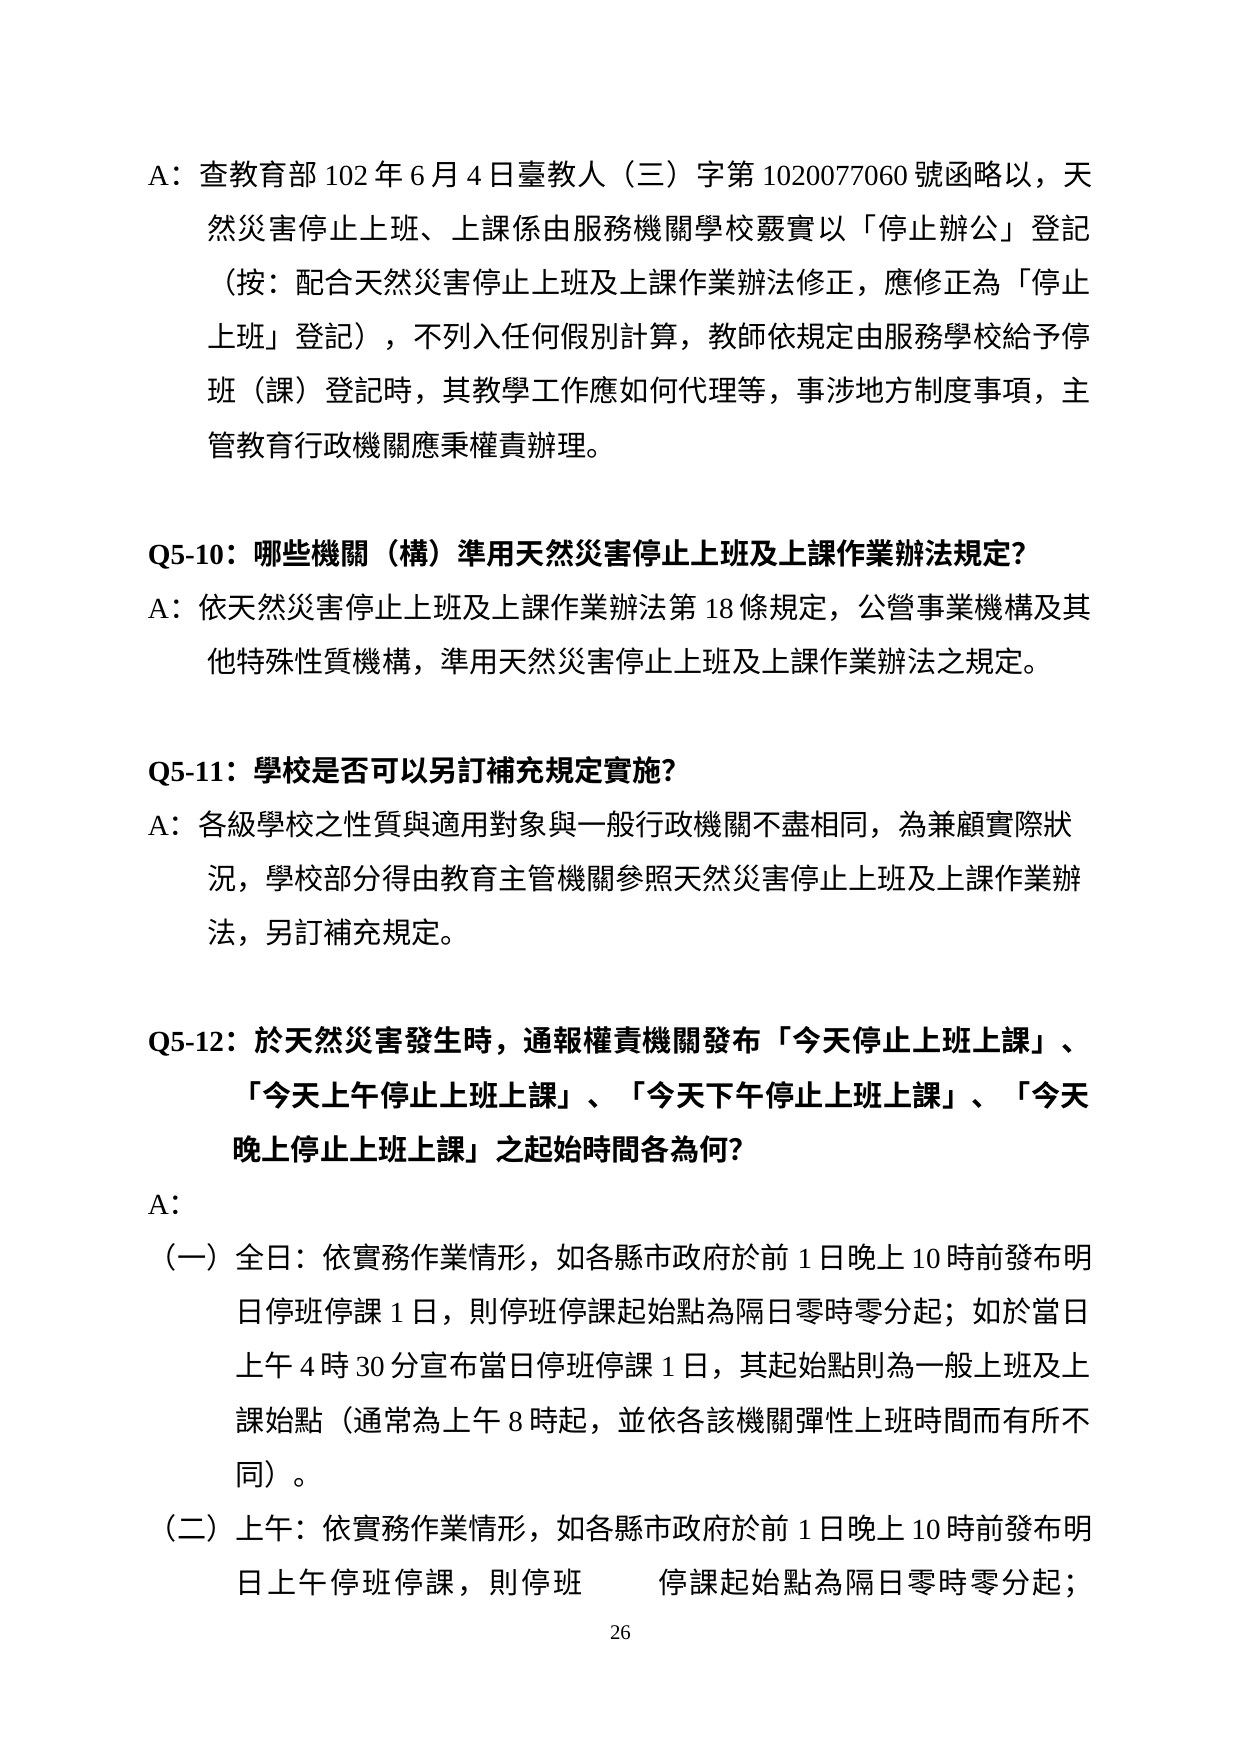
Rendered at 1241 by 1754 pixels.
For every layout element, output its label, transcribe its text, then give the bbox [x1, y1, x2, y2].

text Q5-12：於天然災害發生時，通報權責機關發布「今天停止上班上課」、「今天上午停止上班上課」、「今天下午停止上班上課」、「今天晚上停止上班上課」之起始時間各為何？ [148, 1008, 1092, 1171]
text （二）上午：依實務作業情形，如各縣市政府於前1日晚上10時前發布明日上午停班停課，則停班停課起始點為隔日零時零分起； [148, 1496, 1092, 1604]
text A： [148, 1171, 1092, 1225]
text A：各級學校之性質與適用對象與一般行政機關不盡相同，為兼顧實際狀況，學校部分得由教育主管機關參照天然災害停止上班及上課作業辦法，另訂補充規定。 [148, 792, 1092, 954]
text A：查教育部102年6月4日臺教人（三）字第1020077060號函略以，天然災害停止上班、上課係由服務機關學校覈實以「停止辦公」登記（按：配合天然災害停止上班及上課作業辦法修正，應修正為「停止上班」登記），不列入任何假別計算，教師依規定由服務學校給予停班（課）登記時，其教學工作應如何代理等，事涉地方制度事項，主管教育行政機關應秉權責辦理。 [148, 142, 1092, 467]
text Q5-11：學校是否可以另訂補充規定實施？ [148, 738, 1092, 792]
text （一）全日：依實務作業情形，如各縣市政府於前1日晚上10時前發布明日停班停課1日，則停班停課起始點為隔日零時零分起；如於當日上午4時30分宣布當日停班停課1日，其起始點則為一般上班及上課始點（通常為上午8時起，並依各該機關彈性上班時間而有所不同）。 [148, 1225, 1092, 1496]
text A：依天然災害停止上班及上課作業辦法第18條規定，公營事業機構及其他特殊性質機構，準用天然災害停止上班及上課作業辦法之規定。 [148, 575, 1092, 683]
text Q5-10：哪些機關（構）準用天然災害停止上班及上課作業辦法規定？ [148, 521, 1092, 575]
